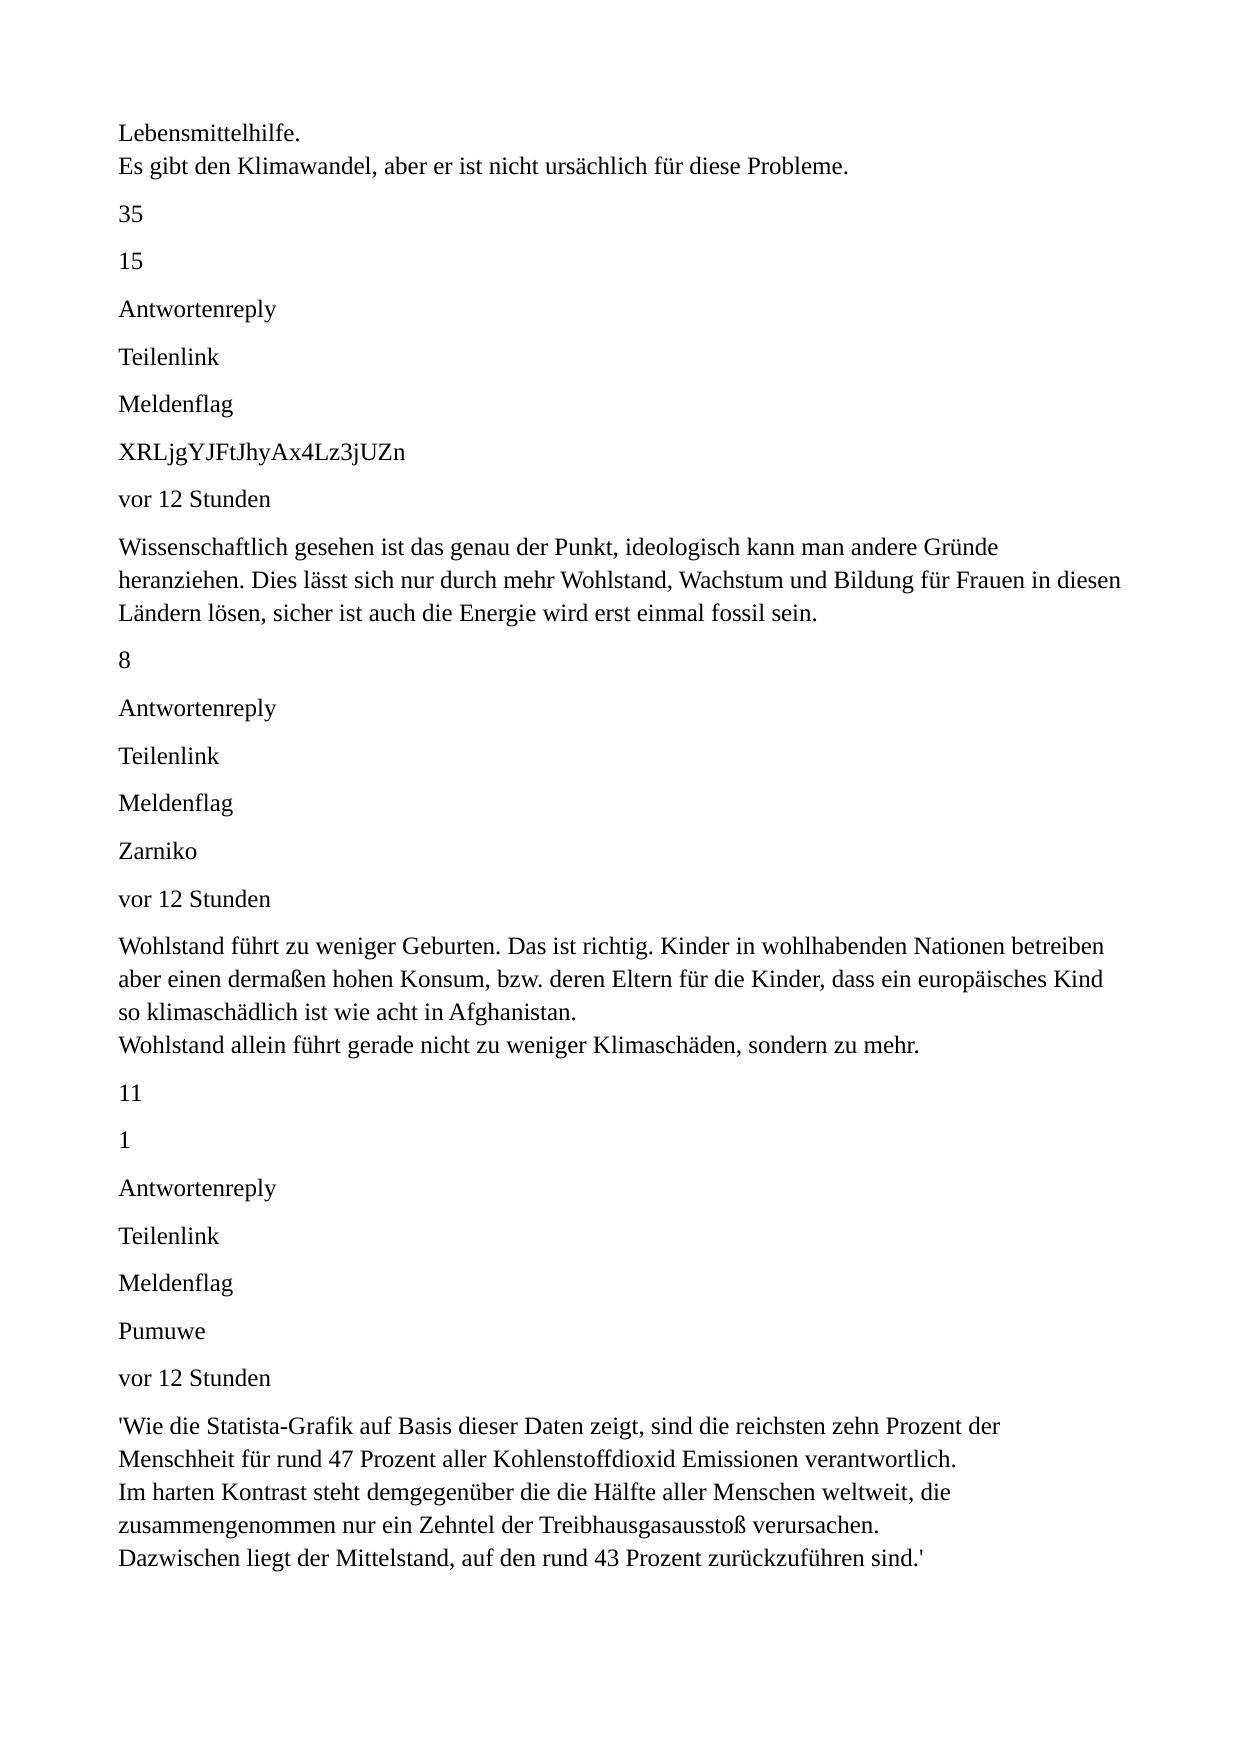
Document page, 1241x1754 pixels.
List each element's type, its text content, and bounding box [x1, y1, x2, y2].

text 8 [118, 646, 1122, 674]
text Wissenschaftlich gesehen ist das genau der Punkt, ideologisch kann man andere Gründe heranziehen. Dies lässt sich nur durch mehr Wohlstand, Wachstum und Bildung für Frauen in diesen Ländern lösen, sicher ist auch die Energie wird erst einmal fossil sein. [118, 532, 1122, 627]
text 35 [118, 199, 1122, 227]
text 'Wie die Statista-Grafik auf Basis dieser Daten zeigt, sind die reichsten zehn Prozent der Menschheit für rund 47 Prozent aller Kohlenstoffdioxid Emissionen verantwortlich. Im harten Kontrast steht demgegenüber die die Hälfte aller Menschen weltweit, die zusammengenommen nur ein Zehntel der Treibhausgasausstoß verursachen. Dazwischen liegt der Mittelstand, auf den rund 43 Prozent zurückzuführen sind.' [118, 1411, 1122, 1572]
text Teilenlink [118, 342, 1122, 370]
text Antwortenreply [118, 1173, 1122, 1202]
text 15 [118, 246, 1122, 275]
text Lebensmittelhilfe. Es gibt den Klimawandel, aber er ist nicht ursächlich für diese Probleme. [118, 118, 1122, 180]
text vor 12 Stunden [118, 884, 1122, 912]
text 11 [118, 1078, 1122, 1107]
text Wohlstand führt zu weniger Geburten. Das ist richtig. Kinder in wohlhabenden Nationen betreiben aber einen dermaßen hohen Konsum, bzw. deren Eltern für die Kinder, dass ein europäisches Kind so klimaschädlich ist wie acht in Afghanistan. Wohlstand allein führt gerade nicht zu weniger Klimaschäden, sondern zu mehr. [118, 931, 1122, 1059]
text Teilenlink [118, 741, 1122, 769]
text Meldenflag [118, 1268, 1122, 1297]
text Antwortenreply [118, 693, 1122, 722]
text Pumuwe [118, 1316, 1122, 1345]
text Meldenflag [118, 788, 1122, 817]
text 1 [118, 1126, 1122, 1154]
text Zarniko [118, 836, 1122, 865]
text Antwortenreply [118, 294, 1122, 323]
text vor 12 Stunden [118, 484, 1122, 513]
text Teilenlink [118, 1221, 1122, 1249]
text Meldenflag [118, 389, 1122, 418]
text vor 12 Stunden [118, 1363, 1122, 1392]
text XRLjgYJFtJhyAx4Lz3jUZn [118, 437, 1122, 466]
